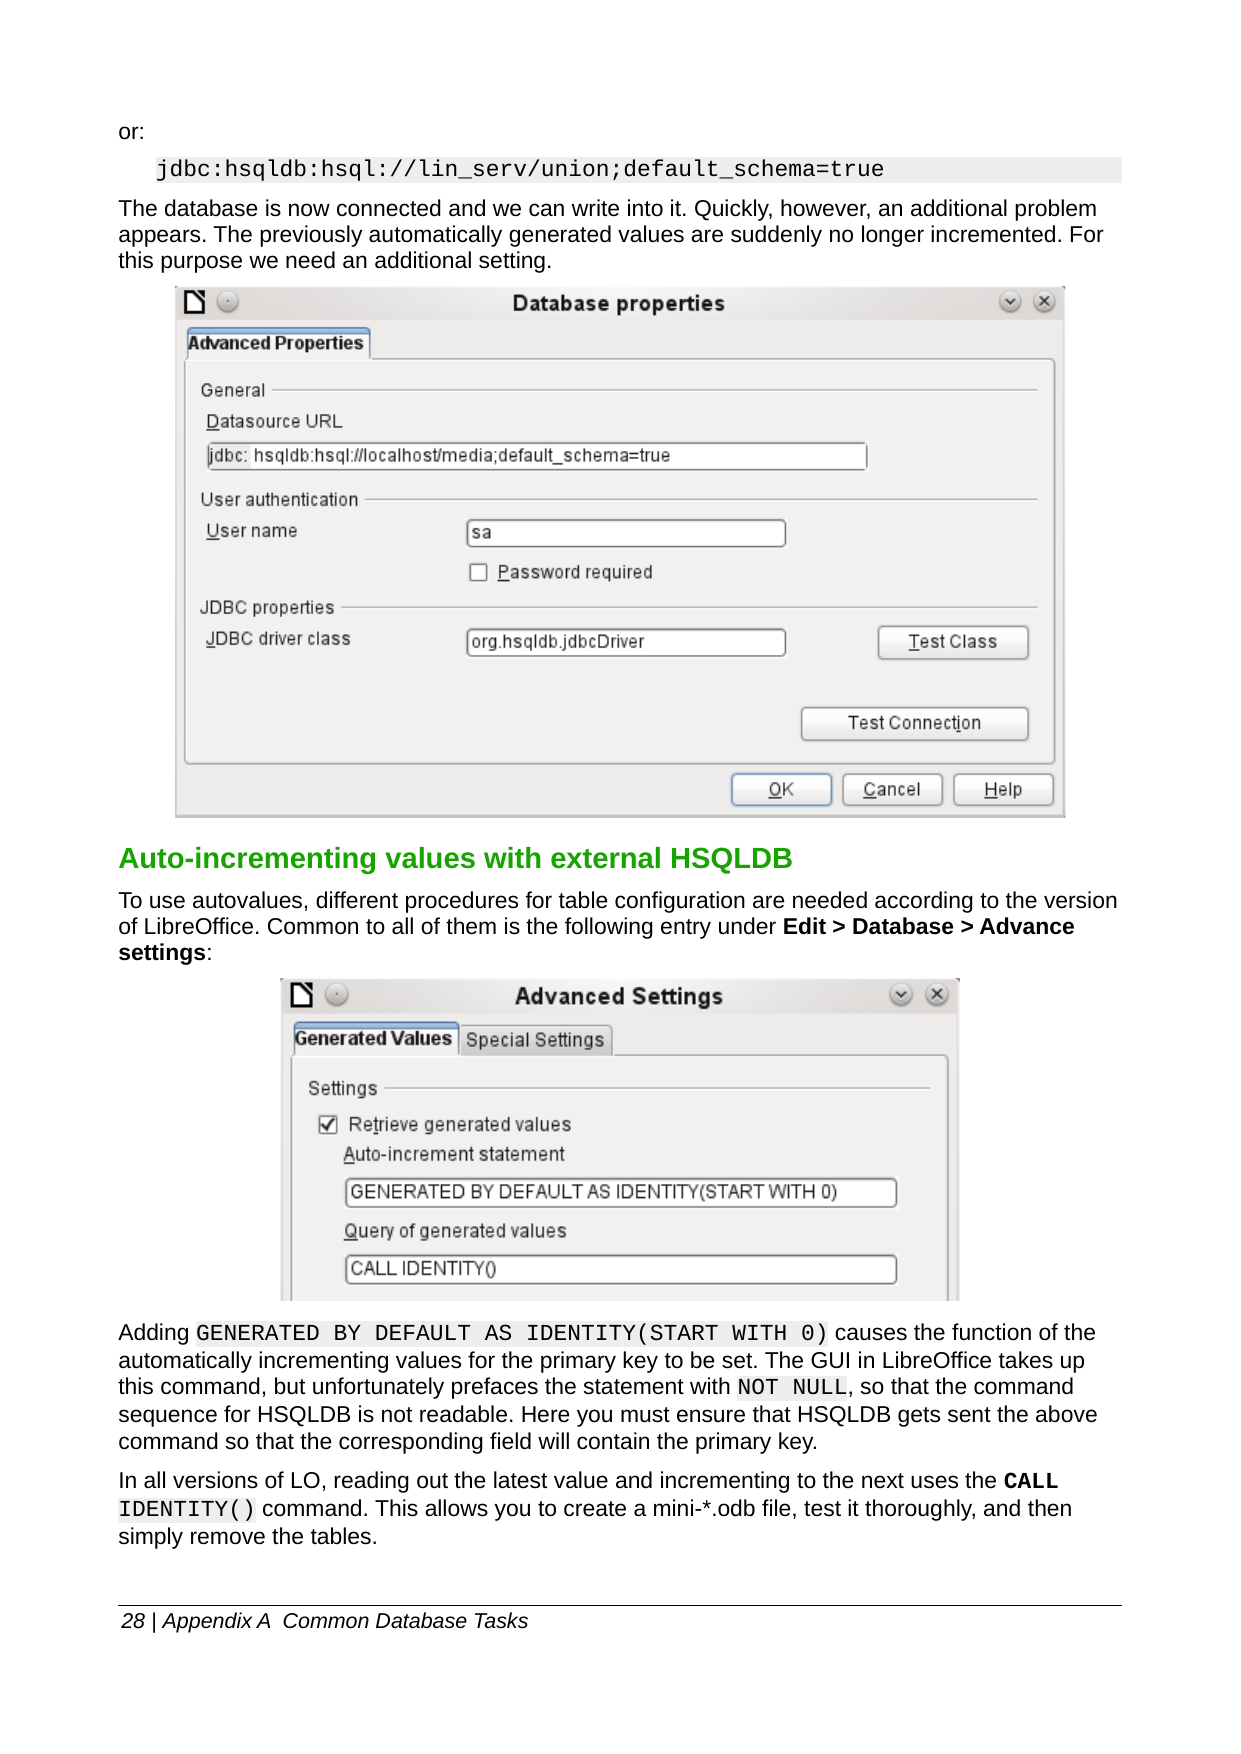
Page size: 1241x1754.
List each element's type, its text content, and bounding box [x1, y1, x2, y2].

picture [280, 978, 960, 1301]
list or: [118, 118, 1122, 144]
text Adding GENERATED BY DEFAULT AS IDENTITY(START WITH 0) causes the function of the automatically incrementing values for the primary key to be set. The GUI in LibreOffice takes up this command, but unfortunately prefaces the statement with NOT NULL, so that the command sequence for HSQLDB is not readable. Here you must ensure that HSQLDB gets sent the above command so that the corresponding field will contain the primary key. [118, 1318, 1122, 1454]
picture [175, 286, 1066, 818]
subtitle Auto-incrementing values with external HSQLDB [118, 841, 1122, 875]
text jdbc:hsqldb:hsql://lin_serv/union;default_schema=true [156, 157, 1122, 183]
text The database is now connected and we can write into it. Quickly, however, an additional problem appears. The previously automatically generated values are suddenly no longer incremented. For this purpose we need an additional setting. [118, 195, 1122, 274]
text To use autovalues, different procedures for table configuration are needed according to the version of LibreOffice. Common to all of them is the following entry under Edit > Database > Advance settings: [118, 887, 1122, 966]
text In all versions of LO, reading out the latest value and incrementing to the next uses the CALL IDENTITY() command. This allows you to create a mini-*.odb file, test it thoroughly, and then simply remove the tables. [118, 1467, 1122, 1550]
